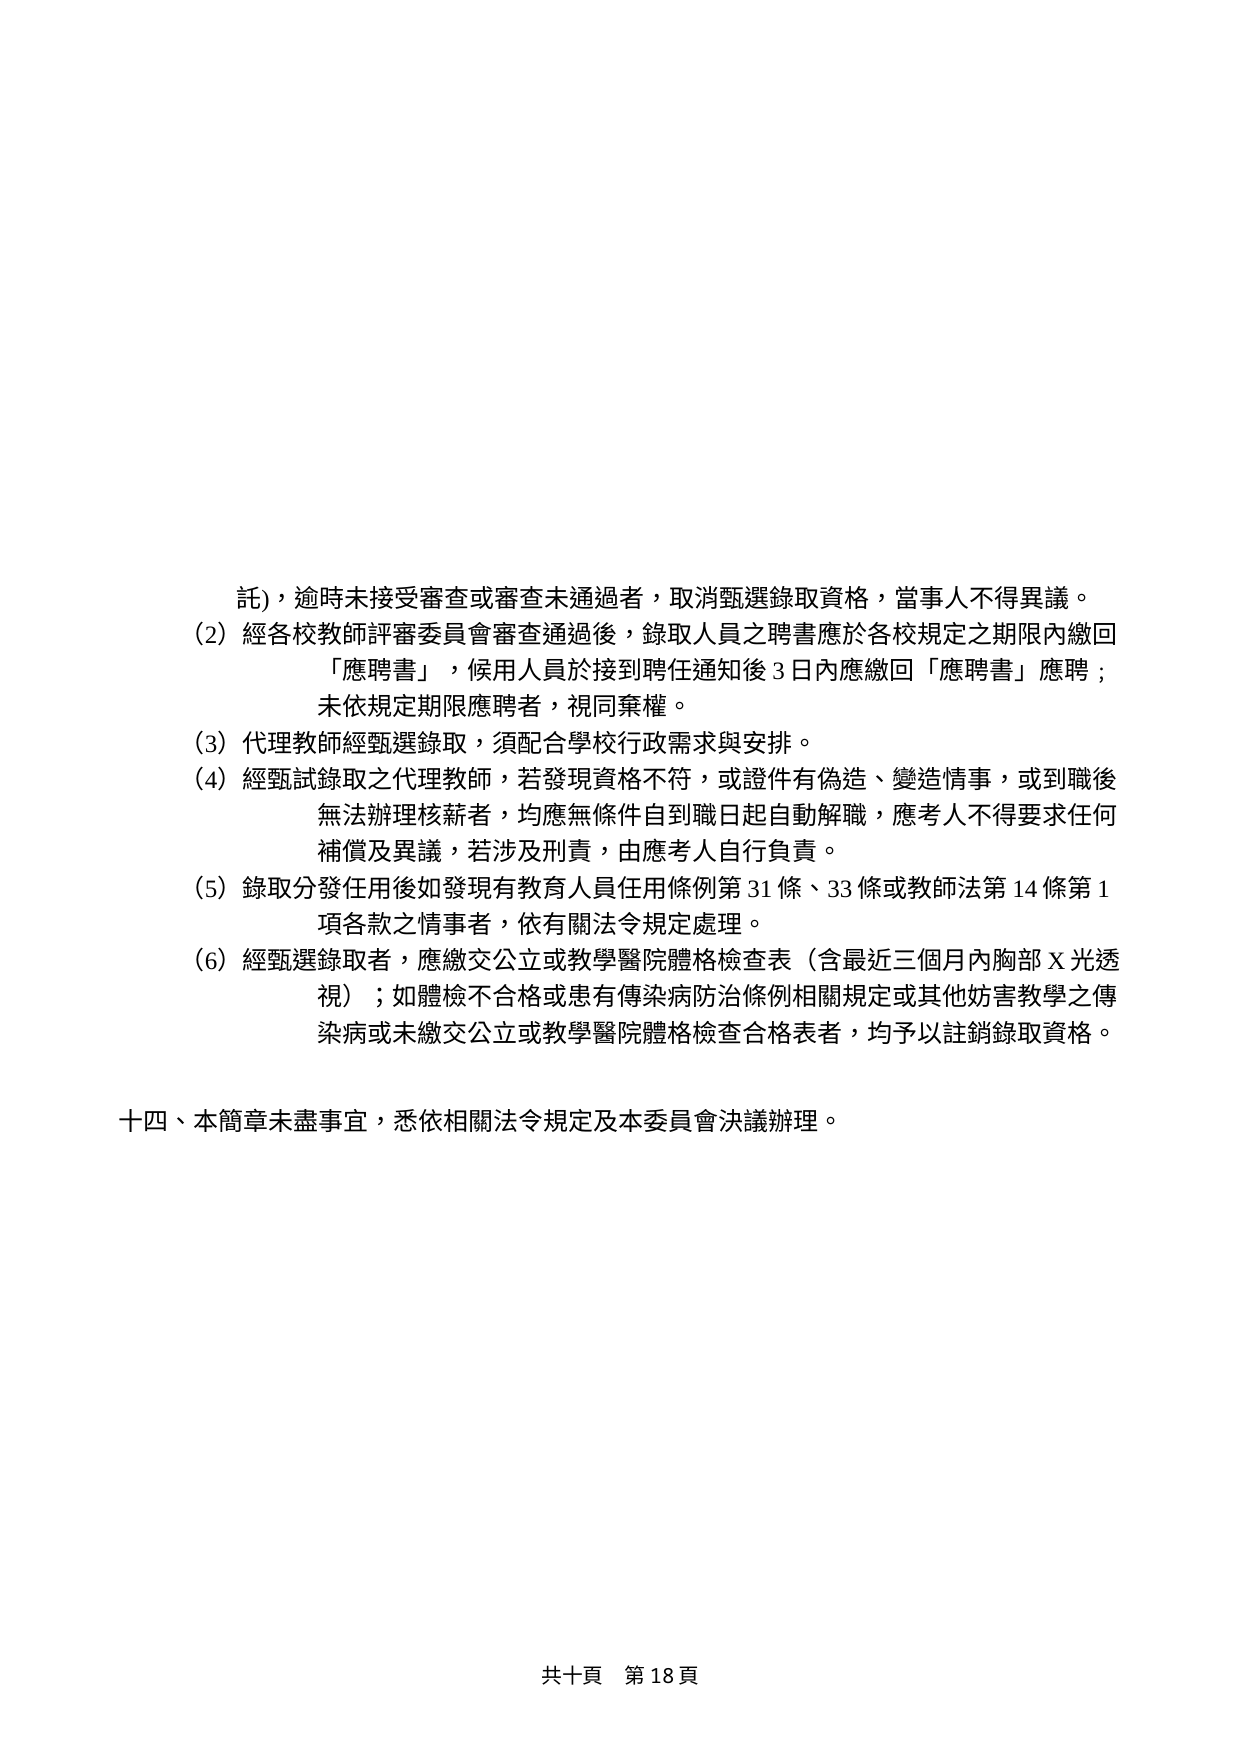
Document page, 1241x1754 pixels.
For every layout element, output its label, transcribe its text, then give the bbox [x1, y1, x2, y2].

text 十四、本簡章未盡事宜，悉依相關法令規定及本委員會決議辦理。 [118, 1078, 1122, 1141]
list 經甄試錄取之代理教師，若發現資格不符，或證件有偽造、變造情事，或到職後無法辦理核薪者，均應無條件自到職日起自動解職，應考人不得要求任何補償及異議，若涉及刑責，由應考人自行負責。 [179, 759, 1122, 868]
list 錄取分發任用後如發現有教育人員任用條例第31條、33條或教師法第14條第1項各款之情事者，依有關法令規定處理。 [179, 868, 1122, 941]
list 代理教師經甄選錄取，須配合學校行政需求與安排。 [179, 723, 1122, 759]
list 經各校教師評審委員會審查通過後，錄取人員之聘書應於各校規定之期限內繳回「應聘書」，候用人員於接到聘任通知後3日內應繳回「應聘書」應聘﹔未依規定期限應聘者，視同棄權。 [179, 614, 1122, 723]
list 經甄選錄取者，應繳交公立或教學醫院體格檢查表（含最近三個月內胸部X光透視）；如體檢不合格或患有傳染病防治條例相關規定或其他妨害教學之傳染病或未繳交公立或教學醫院體格檢查合格表者，均予以註銷錄取資格。 [179, 941, 1122, 1049]
text 託)，逾時未接受審查或審查未通過者，取消甄選錄取資格，當事人不得異議。 [236, 578, 1122, 614]
